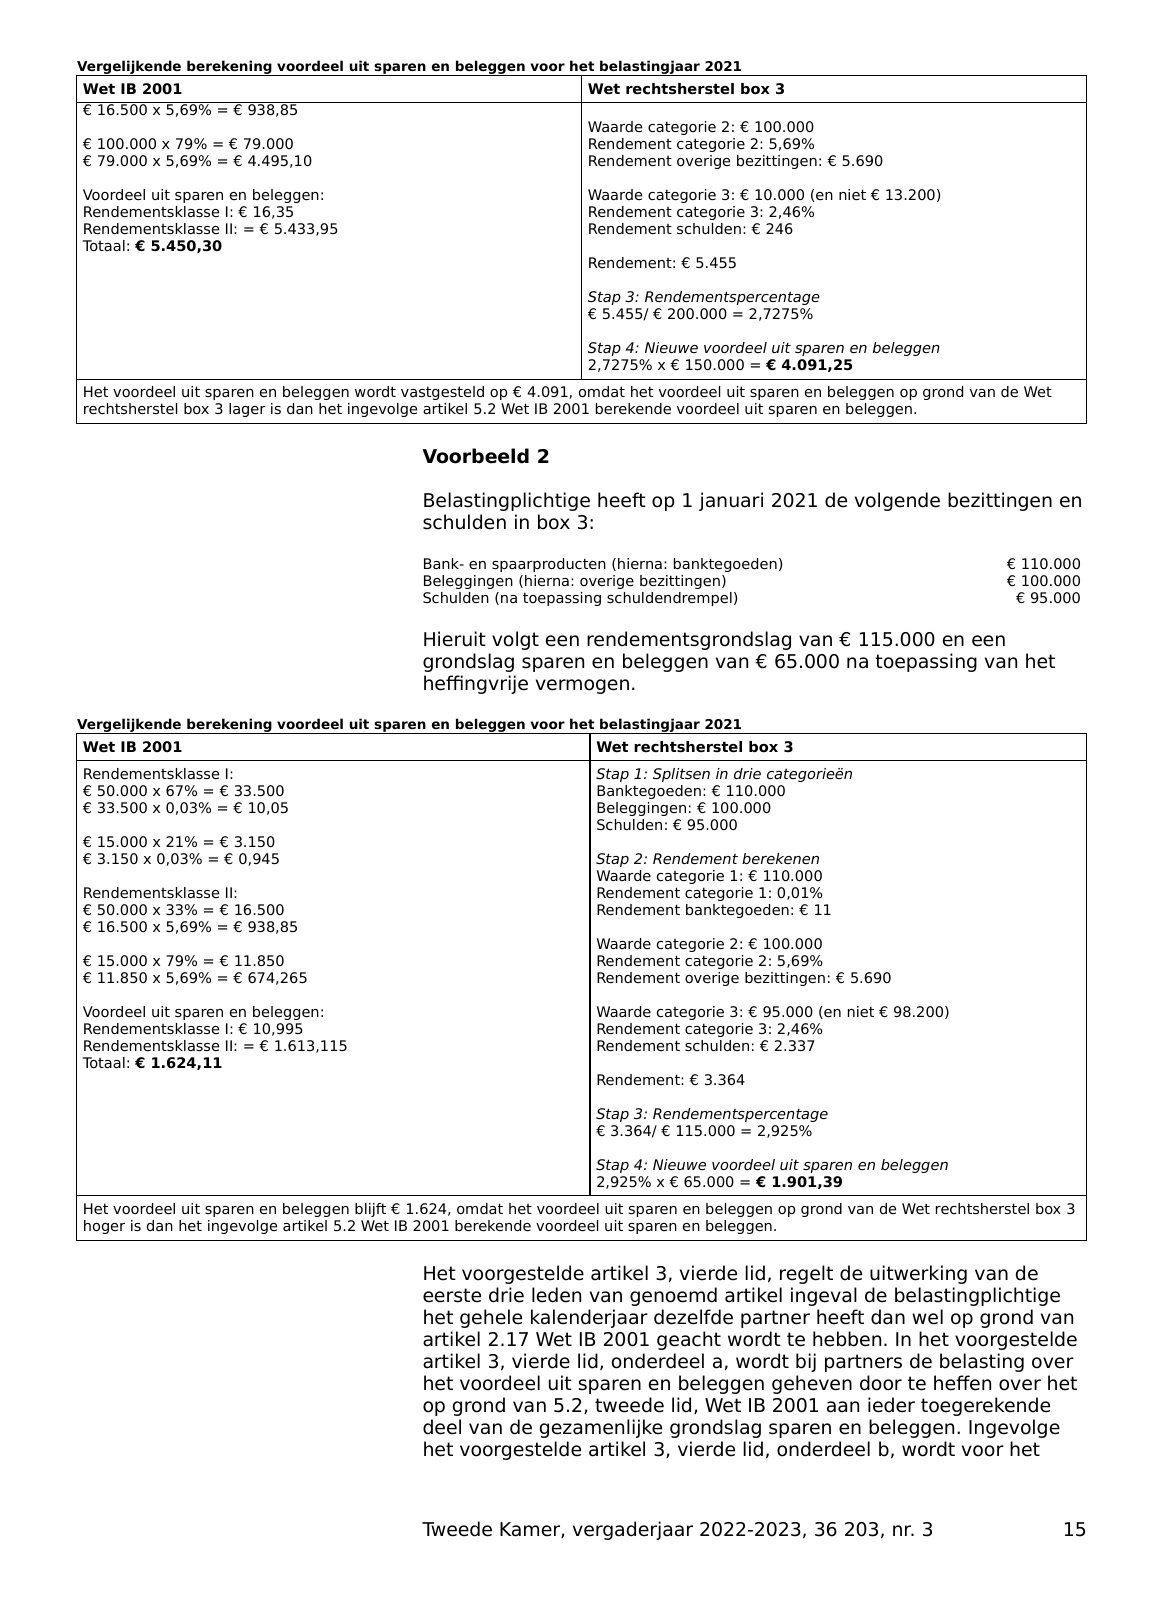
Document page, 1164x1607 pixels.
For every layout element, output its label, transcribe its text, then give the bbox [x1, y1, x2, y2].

table_cell [77, 306, 581, 323]
table_cell Rendement overige bezittingen: € 5.690 [591, 970, 1086, 987]
table_cell [77, 340, 581, 357]
table_cell € 15.000 x 79% = € 11.850 [77, 953, 589, 970]
table_cell € 3.150 x 0,03% = € 0,945 [77, 851, 589, 868]
table_cell [77, 1174, 589, 1195]
table_cell Rendementsklasse II: = € 1.613,115 [77, 1038, 589, 1054]
table_cell Voordeel uit sparen en beleggen: [77, 1004, 589, 1021]
table_cell [582, 272, 1086, 289]
table_cell € 16.500 x 5,69% = € 938,85 [77, 919, 589, 936]
table_cell Schulden (na toepassing schuldendrempel) [422, 590, 968, 607]
table_cell Stap 3: Rendementspercentage [582, 289, 1086, 306]
table_header Vergelijkende berekening voordeel uit sparen en beleggen voor het belastingjaar 2021 [77, 717, 1087, 733]
table_cell [77, 289, 581, 306]
table_header Bank- en spaarproducten (hierna: banktegoeden) [422, 556, 968, 573]
table_cell € 5.455/ € 200.000 = 2,7275% [582, 306, 1086, 323]
table_cell [77, 255, 581, 272]
table_cell Stap 3: Rendementspercentage [591, 1106, 1086, 1122]
table_cell Rendement: € 3.364 [591, 1072, 1086, 1088]
table_cell [77, 1156, 589, 1173]
table_cell [77, 1072, 589, 1088]
table_cell [77, 817, 589, 834]
table_cell Rendementsklasse I: € 16,35 [77, 204, 581, 221]
table_cell [591, 987, 1086, 1004]
table_cell Het voordeel uit sparen en beleggen blijft € 1.624, omdat het voordeel uit sparen en beleggen op grond van de Wet rechtsherstel box 3 hoger is dan het ingevolge artikel 5.2 Wet IB 2001 berekende voordeel uit sparen en beleggen. [77, 1196, 1086, 1239]
table_header € 110.000 [969, 556, 1087, 573]
table_cell 2,7275% x € 150.000 = € 4.091,25 [582, 357, 1086, 378]
table_cell [77, 272, 581, 289]
table_cell Banktegoeden: € 110.000 [591, 783, 1086, 800]
table_cell Stap 1: Splitsen in drie categorieën [591, 761, 1086, 783]
text Het voorgestelde artikel 3, vierde lid, regelt de uitwerking van de eerste drie leden van genoemd artikel ingeval de belastingplichtige het gehele kalenderjaar dezelfde partner heeft dan wel op grond van artikel 2.17 Wet IB 2001 geacht wordt te hebben. In het voorgestelde artikel 3, vierde lid, onderdeel a, wordt bij partners de belasting over het voordeel uit sparen en beleggen geheven door te heffen over het op grond van 5.2, tweede lid, Wet IB 2001 aan ieder toegerekende deel van de gezamenlijke grondslag sparen en beleggen. Ingevolge het voorgestelde artikel 3, vierde lid, onderdeel b, wordt voor het [422, 1263, 1087, 1461]
table_cell [77, 1123, 589, 1139]
table_cell € 100.000 [969, 573, 1087, 590]
table_cell € 16.500 x 5,69% = € 938,85 [77, 103, 581, 119]
table_cell [77, 987, 589, 1004]
table_cell Rendement categorie 1: 0,01% [591, 885, 1086, 902]
table_cell € 50.000 x 33% = € 16.500 [77, 902, 589, 919]
table_cell Rendement: € 5.455 [582, 255, 1086, 272]
table_cell Rendement categorie 3: 2,46% [582, 204, 1086, 221]
table_cell Beleggingen: € 100.000 [591, 800, 1086, 817]
table_cell Waarde categorie 2: € 100.000 [582, 119, 1086, 136]
table_cell Stap 2: Rendement berekenen [591, 851, 1086, 868]
table_cell Beleggingen (hierna: overige bezittingen) [422, 573, 968, 590]
table_cell [77, 936, 589, 953]
table_cell Rendementsklasse II: [77, 885, 589, 902]
table_cell [77, 357, 581, 378]
table_cell Waarde categorie 2: € 100.000 [591, 936, 1086, 953]
table_cell € 79.000 x 5,69% = € 4.495,10 [77, 153, 581, 170]
text Hieruit volgt een rendementsgrondslag van € 115.000 en een grondslag sparen en beleggen van € 65.000 na toepassing van het heffingvrije vermogen. [422, 629, 1087, 695]
table_header Vergelijkende berekening voordeel uit sparen en beleggen voor het belastingjaar 2021 [77, 59, 1087, 75]
table_cell [77, 119, 581, 136]
table_cell Wet rechtsherstel box 3 [591, 734, 1086, 760]
table_cell Voordeel uit sparen en beleggen: [77, 187, 581, 204]
table_cell [591, 1055, 1086, 1072]
table_cell [591, 834, 1086, 851]
table_cell Rendementsklasse I: [77, 761, 589, 783]
table_cell Wet rechtsherstel box 3 [582, 76, 1086, 102]
table_cell € 50.000 x 67% = € 33.500 [77, 783, 589, 800]
table_cell Totaal: € 1.624,11 [77, 1055, 589, 1072]
table_cell Waarde categorie 1: € 110.000 [591, 868, 1086, 885]
table_cell [77, 1089, 589, 1106]
table_cell [582, 170, 1086, 187]
table_cell [591, 1140, 1086, 1156]
table_cell Waarde categorie 3: € 95.000 (en niet € 98.200) [591, 1004, 1086, 1021]
table_cell Wet IB 2001 [77, 76, 581, 102]
table_cell € 95.000 [969, 590, 1087, 607]
table_cell € 3.364/ € 115.000 = 2,925% [591, 1123, 1086, 1139]
table_cell Het voordeel uit sparen en beleggen wordt vastgesteld op € 4.091, omdat het voordeel uit sparen en beleggen op grond van de Wet rechtsherstel box 3 lager is dan het ingevolge artikel 5.2 Wet IB 2001 berekende voordeel uit sparen en beleggen. [77, 380, 1086, 423]
table_cell Schulden: € 95.000 [591, 817, 1086, 834]
table_cell Rendementsklasse II: = € 5.433,95 [77, 221, 581, 238]
table_cell Rendementsklasse I: € 10,995 [77, 1021, 589, 1038]
table_cell Totaal: € 5.450,30 [77, 238, 581, 255]
table_cell Rendement categorie 2: 5,69% [591, 953, 1086, 970]
table_cell [591, 919, 1086, 936]
table_cell [77, 868, 589, 885]
table_cell Rendement schulden: € 246 [582, 221, 1086, 238]
table_cell [77, 170, 581, 187]
table_cell [582, 323, 1086, 340]
table_cell [77, 1106, 589, 1122]
table_cell Rendement overige bezittingen: € 5.690 [582, 153, 1086, 170]
table_cell [591, 1089, 1086, 1106]
table_cell Stap 4: Nieuwe voordeel uit sparen en beleggen [591, 1156, 1086, 1173]
table_cell Rendement categorie 3: 2,46% [591, 1021, 1086, 1038]
table_cell Rendement categorie 2: 5,69% [582, 136, 1086, 153]
table_cell Rendement banktegoeden: € 11 [591, 902, 1086, 919]
table_cell Waarde categorie 3: € 10.000 (en niet € 13.200) [582, 187, 1086, 204]
subtitle Voorbeeld 2 [422, 446, 1087, 468]
table_cell Rendement schulden: € 2.337 [591, 1038, 1086, 1054]
table_cell [582, 238, 1086, 255]
table_cell € 15.000 x 21% = € 3.150 [77, 834, 589, 851]
table_cell € 11.850 x 5,69% = € 674,265 [77, 970, 589, 987]
table_cell Wet IB 2001 [77, 734, 589, 760]
text Belastingplichtige heeft op 1 januari 2021 de volgende bezittingen en schulden in box 3: [422, 490, 1087, 534]
table_cell [77, 1140, 589, 1156]
table_cell Stap 4: Nieuwe voordeel uit sparen en beleggen [582, 340, 1086, 357]
table_cell [582, 103, 1086, 119]
table_cell [77, 323, 581, 340]
table_cell 2,925% x € 65.000 = € 1.901,39 [591, 1174, 1086, 1195]
table_cell € 100.000 x 79% = € 79.000 [77, 136, 581, 153]
table_cell € 33.500 x 0,03% = € 10,05 [77, 800, 589, 817]
